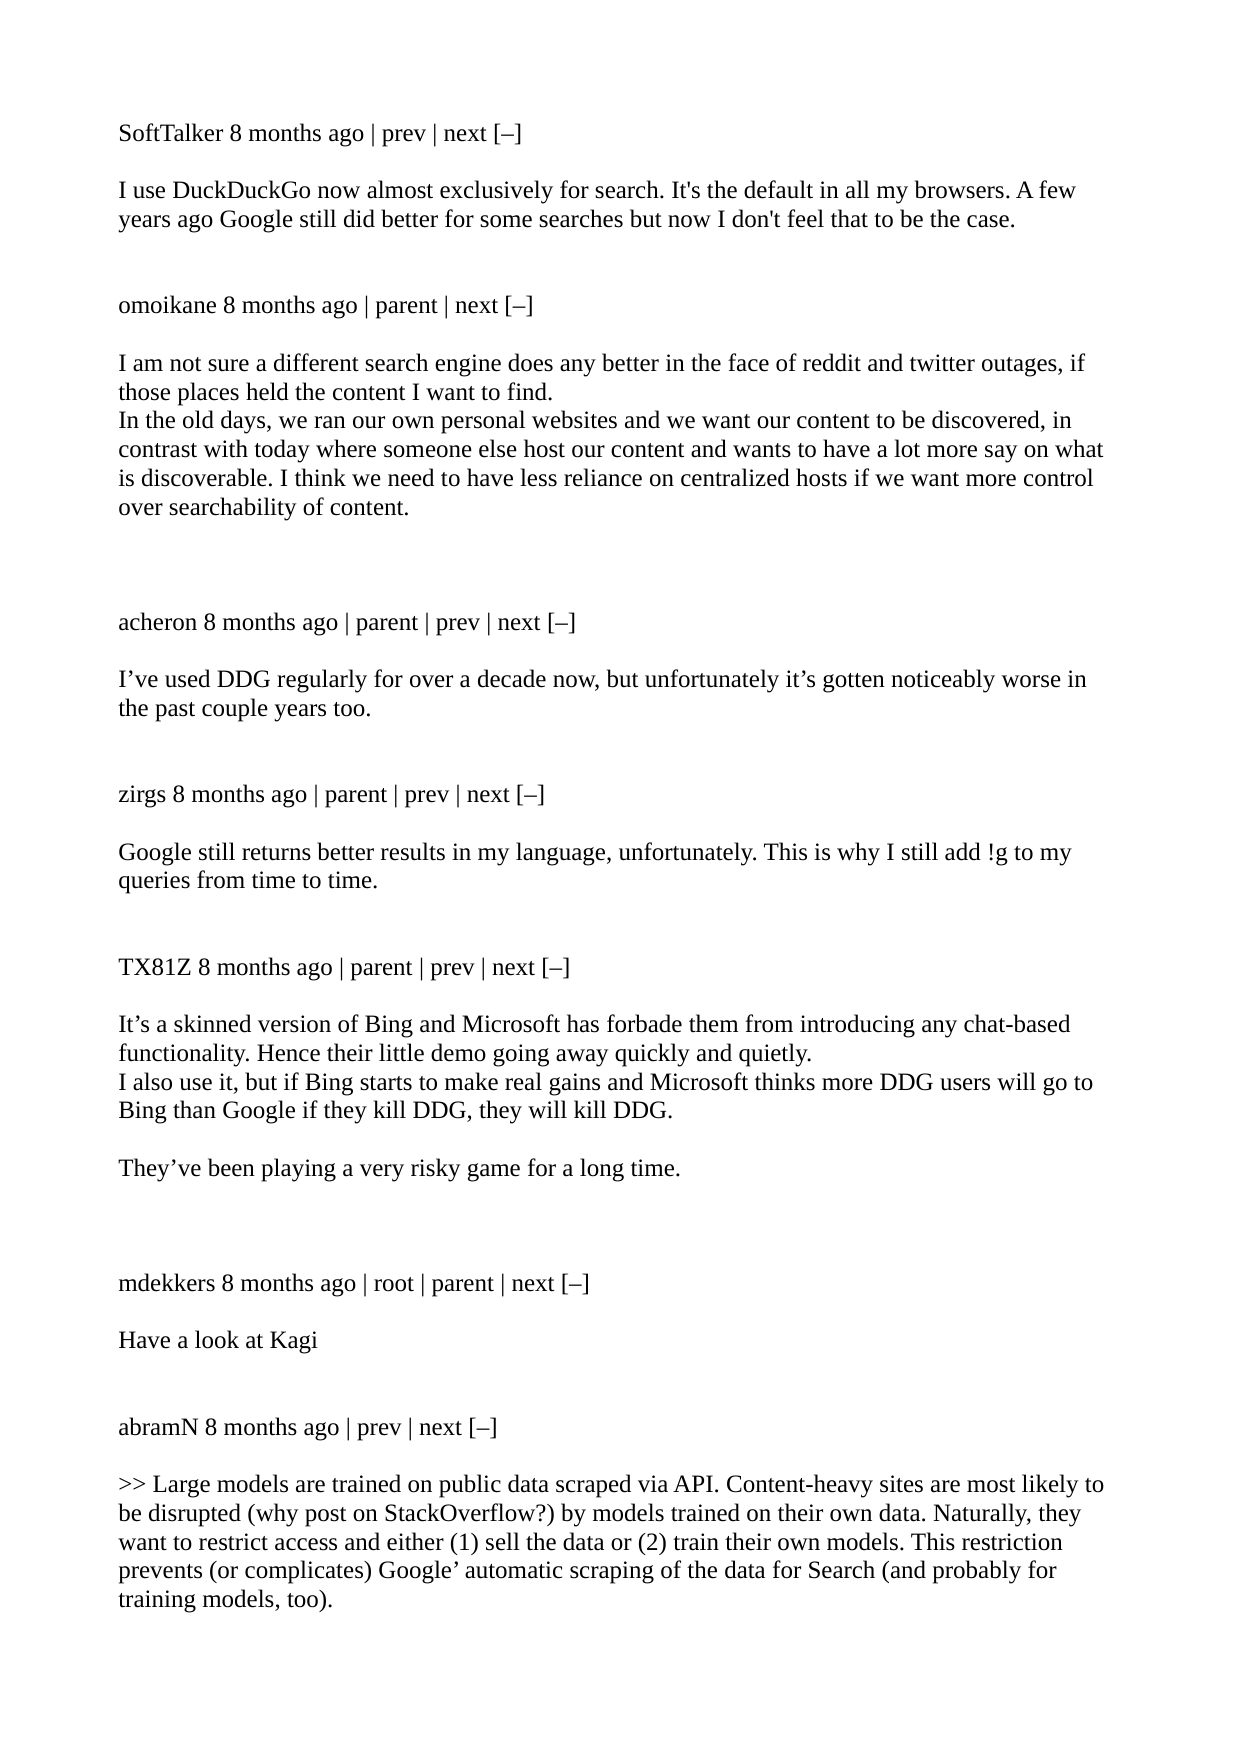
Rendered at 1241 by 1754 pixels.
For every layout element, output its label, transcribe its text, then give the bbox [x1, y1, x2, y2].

text I’ve used DDG regularly for over a decade now, but unfortunately it’s gotten noticeably worse in the past couple years too. [118, 664, 1122, 722]
text TX81Z 8 months ago | parent | prev | next [–] [118, 952, 1122, 981]
text I am not sure a different search engine does any better in the face of reddit and twitter outages, if those places held the content I want to find. [118, 348, 1122, 406]
text SoftTalker 8 months ago | prev | next [–] [118, 118, 1122, 147]
text Have a look at Kagi [118, 1326, 1122, 1354]
text It’s a skinned version of Bing and Microsoft has forbade them from introducing any chat-based functionality. Hence their little demo going away quickly and quietly. [118, 1009, 1122, 1067]
text >> Large models are trained on public data scraped via API. Content-heavy sites are most likely to be disrupted (why post on StackOverflow?) by models trained on their own data. Naturally, they want to restrict access and either (1) sell the data or (2) train their own models. This restriction prevents (or complicates) Google’ automatic scraping of the data for Search (and probably for training models, too). [118, 1469, 1122, 1613]
text zirgs 8 months ago | parent | prev | next [–] [118, 779, 1122, 808]
text Google still returns better results in my language, unfortunately. This is why I still add !g to my queries from time to time. [118, 837, 1122, 894]
text abramN 8 months ago | prev | next [–] [118, 1412, 1122, 1441]
text In the old days, we ran our own personal websites and we want our content to be discovered, in contrast with today where someone else host our content and wants to have a lot more say on what is discoverable. I think we need to have less reliance on centralized hosts if we want more control over searchability of content. [118, 406, 1122, 521]
text mdekkers 8 months ago | root | parent | next [–] [118, 1268, 1122, 1297]
text They’ve been playing a very risky game for a long time. [118, 1153, 1122, 1182]
text omoikane 8 months ago | parent | next [–] [118, 291, 1122, 319]
text I use DuckDuckGo now almost exclusively for search. It's the default in all my browsers. A few years ago Google still did better for some searches but now I don't feel that to be the case. [118, 176, 1122, 233]
text I also use it, but if Bing starts to make real gains and Microsoft thinks more DDG users will go to Bing than Google if they kill DDG, they will kill DDG. [118, 1067, 1122, 1124]
text acheron 8 months ago | parent | prev | next [–] [118, 607, 1122, 636]
